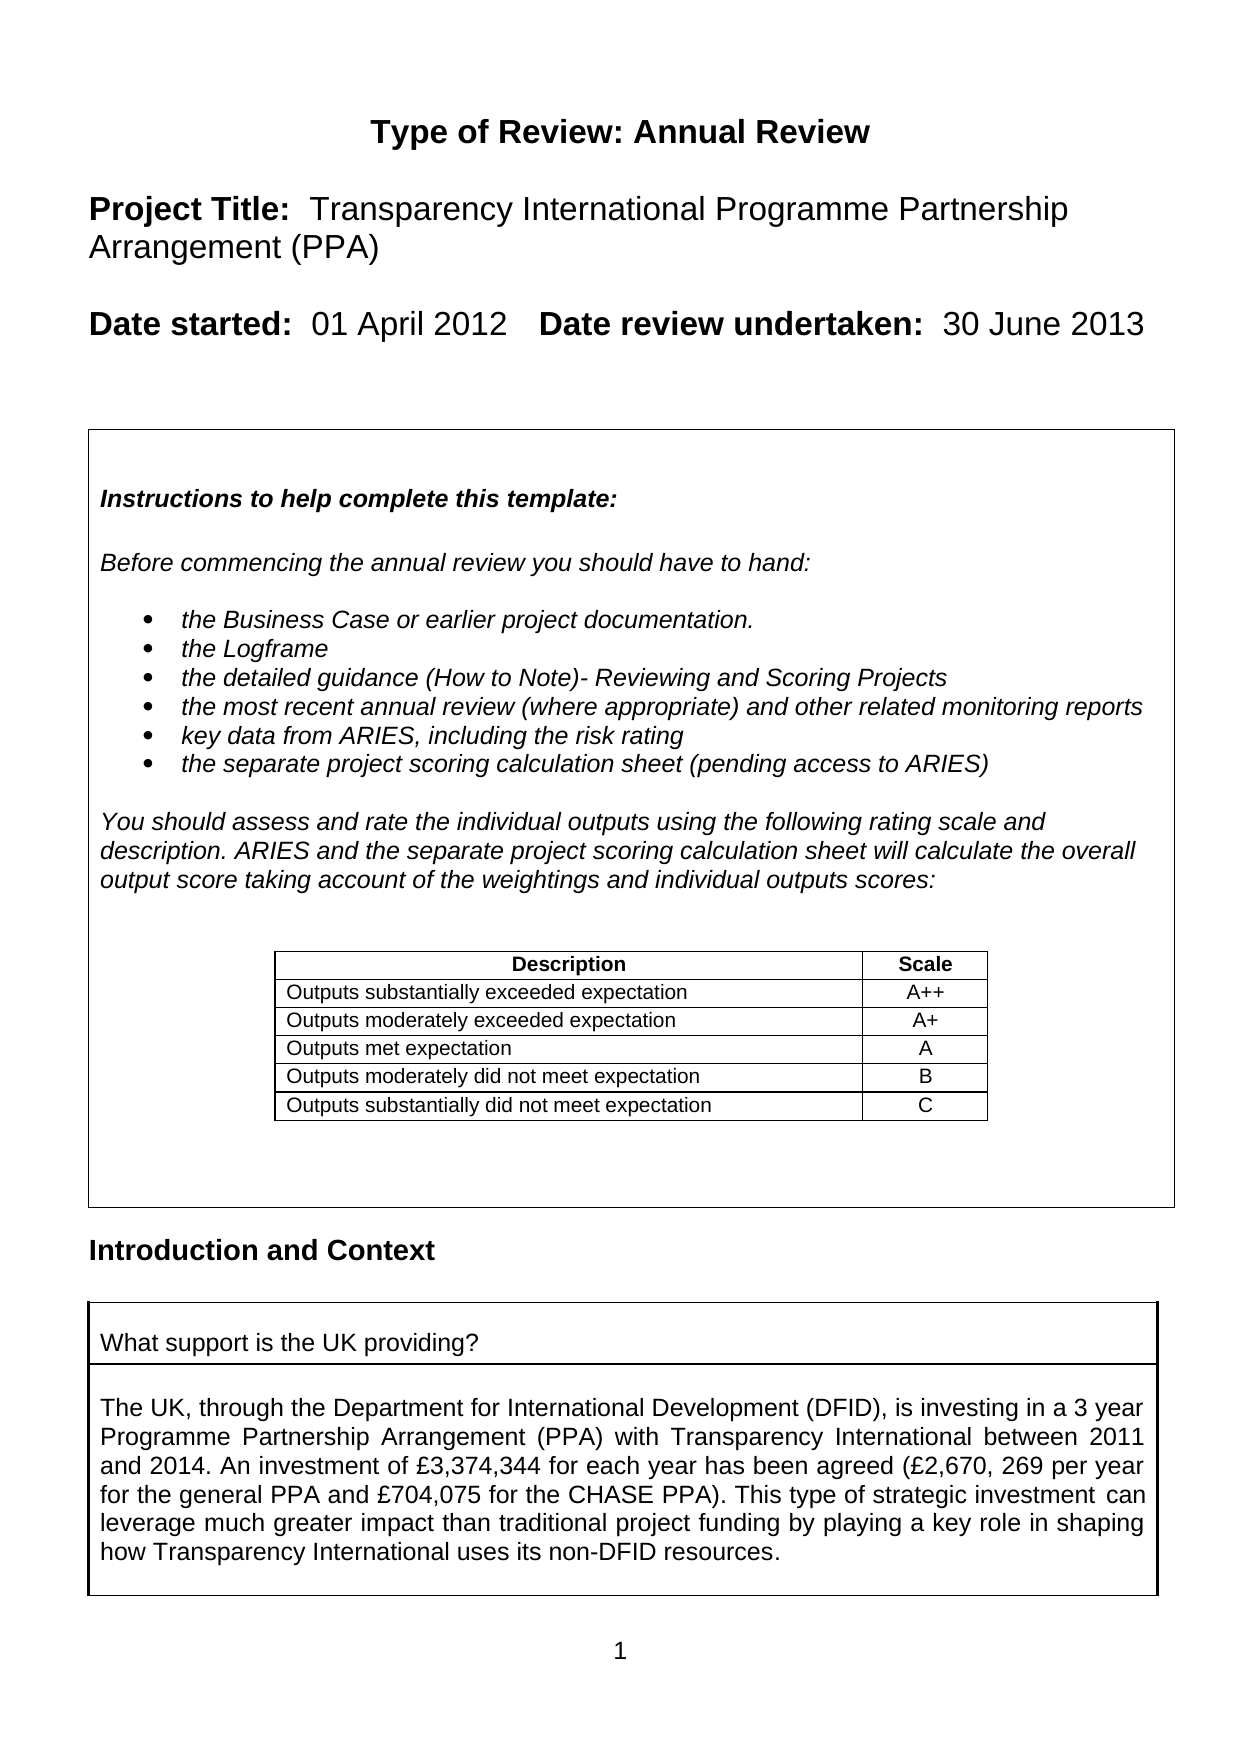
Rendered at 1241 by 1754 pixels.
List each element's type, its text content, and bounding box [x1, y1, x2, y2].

table_cell A+ [863, 1008, 987, 1035]
table_cell Outputs moderately did not meet expectation [276, 1064, 862, 1091]
table_cell A++ [863, 980, 987, 1007]
table_header Instructions to help complete this template: Before commencing the annual review you should have to hand: the Business Case or earlier project documentation. the Logframe the detailed guidance (How to Note)- Reviewing and Scoring Projects the most recent annual review (where appropriate) and other related monitoring reports key data from ARIES, including the risk rating the separate project scoring calculation sheet (pending access to ARIES) You should assess and rate the individual outputs using the following rating scale and description. ARIES and the separate project scoring calculation sheet will calculate the overall output score taking account of the weightings and individual outputs scores: [89, 430, 1174, 1207]
text Type of Review: Annual Review [89, 112, 1152, 151]
table_cell Outputs moderately exceeded expectation [276, 1008, 862, 1035]
table_cell Outputs substantially did not meet expectation [276, 1093, 862, 1119]
subtitle Introduction and Context [89, 1233, 1152, 1266]
table_header What support is the UK providing? [90, 1303, 1156, 1363]
table_header Scale [863, 952, 987, 979]
text Project Title: Transparency International Programme Partnership Arrangement (PPA) [89, 189, 1152, 266]
table_cell Outputs met expectation [276, 1036, 862, 1063]
table_header Description [276, 952, 862, 979]
table_cell C [863, 1093, 987, 1119]
table_cell A [863, 1036, 987, 1063]
text Date started: 01 April 2012 Date review undertaken: 30 June 2013 [89, 304, 1152, 343]
table_cell Outputs substantially exceeded expectation [276, 980, 862, 1007]
table_cell B [863, 1064, 987, 1091]
table_cell The UK, through the Department for International Development (DFID), is investing in a 3 year Programme Partnership Arrangement (PPA) with Transparency International between 2011 and 2014. An investment of £3,374,344 for each year has been agreed (£2,670, 269 per year for the general PPA and £704,075 for the CHASE PPA). This type of strategic investment can leverage much greater impact than traditional project funding by playing a key role in shaping how Transparency International uses its non-DFID resources. [90, 1365, 1156, 1594]
